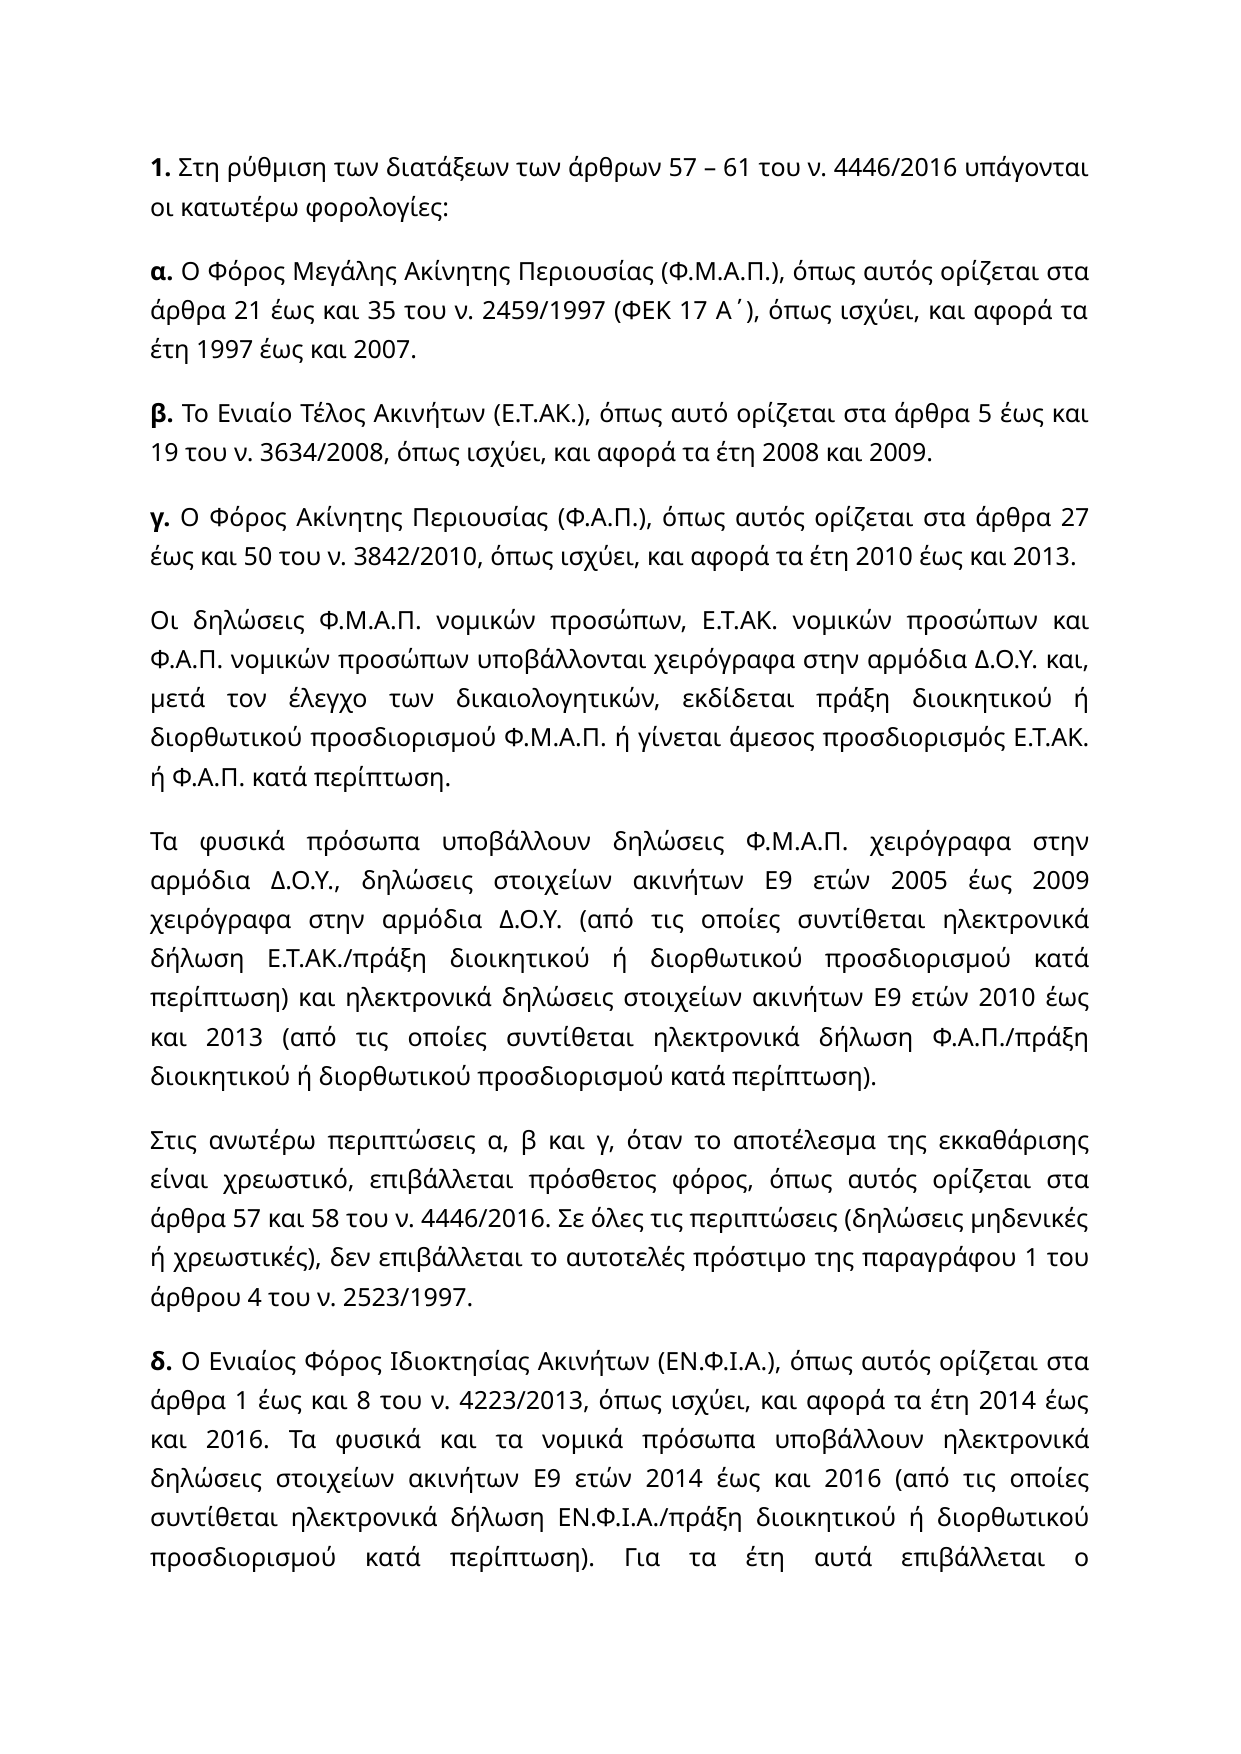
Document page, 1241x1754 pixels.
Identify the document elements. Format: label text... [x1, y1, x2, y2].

text α. Ο Φόρος Μεγάλης Ακίνητης Περιουσίας (Φ.Μ.Α.Π.), όπως αυτός ορίζεται στα άρθρα 21 έως και 35 του ν. 2459/1997 (ΦΕΚ 17 Α΄), όπως ισχύει, και αφορά τα έτη 1997 έως και 2007. [150, 253, 1090, 366]
text Στις ανωτέρω περιπτώσεις α, β και γ, όταν το αποτέλεσμα της εκκαθάρισης είναι χρεωστικό, επιβάλλεται πρόσθετος φόρος, όπως αυτός ορίζεται στα άρθρα 57 και 58 του ν. 4446/2016. Σε όλες τις περιπτώσεις (δηλώσεις μηδενικές ή χρεωστικές), δεν επιβάλλεται το αυτοτελές πρόστιμο της παραγράφου 1 του άρθρου 4 του ν. 2523/1997. [150, 1122, 1090, 1313]
text Οι δηλώσεις Φ.Μ.Α.Π. νομικών προσώπων, Ε.Τ.ΑΚ. νομικών προσώπων και Φ.Α.Π. νομικών προσώπων υποβάλλονται χειρόγραφα στην αρμόδια Δ.Ο.Υ. και, μετά τον έλεγχο των δικαιολογητικών, εκδίδεται πράξη διοικητικού ή διορθωτικού προσδιορισμού Φ.Μ.Α.Π. ή γίνεται άμεσος προσδιορισμός Ε.Τ.ΑΚ. ή Φ.Α.Π. κατά περίπτωση. [150, 602, 1090, 793]
text 1. Στη ρύθμιση των διατάξεων των άρθρων 57 – 61 του ν. 4446/2016 υπάγονται οι κατωτέρω φορολογίες: [150, 150, 1090, 223]
text β. Το Ενιαίο Τέλος Ακινήτων (Ε.Τ.ΑΚ.), όπως αυτό ορίζεται στα άρθρα 5 έως και 19 του ν. 3634/2008, όπως ισχύει, και αφορά τα έτη 2008 και 2009. [150, 396, 1090, 469]
text Τα φυσικά πρόσωπα υποβάλλουν δηλώσεις Φ.Μ.Α.Π. χειρόγραφα στην αρμόδια Δ.Ο.Υ., δηλώσεις στοιχείων ακινήτων Ε9 ετών 2005 έως 2009 χειρόγραφα στην αρμόδια Δ.Ο.Υ. (από τις οποίες συντίθεται ηλεκτρονικά δήλωση Ε.Τ.ΑΚ./πράξη διοικητικού ή διορθωτικού προσδιορισμού κατά περίπτωση) και ηλεκτρονικά δηλώσεις στοιχείων ακινήτων Ε9 ετών 2010 έως και 2013 (από τις οποίες συντίθεται ηλεκτρονικά δήλωση Φ.Α.Π./πράξη διοικητικού ή διορθωτικού προσδιορισμού κατά περίπτωση). [150, 823, 1090, 1092]
text δ. Ο Ενιαίος Φόρος Ιδιοκτησίας Ακινήτων (ΕΝ.Φ.Ι.Α.), όπως αυτός ορίζεται στα άρθρα 1 έως και 8 του ν. 4223/2013, όπως ισχύει, και αφορά τα έτη 2014 έως και 2016. Τα φυσικά και τα νομικά πρόσωπα υποβάλλουν ηλεκτρονικά δηλώσεις στοιχείων ακινήτων Ε9 ετών 2014 έως και 2016 (από τις οποίες συντίθεται ηλεκτρονικά δήλωση ΕΝ.Φ.Ι.Α./πράξη διοικητικού ή διορθωτικού προσδιορισμού κατά περίπτωση). Για τα έτη αυτά επιβάλλεται ο [150, 1343, 1090, 1573]
text γ. Ο Φόρος Ακίνητης Περιουσίας (Φ.Α.Π.), όπως αυτός ορίζεται στα άρθρα 27 έως και 50 του ν. 3842/2010, όπως ισχύει, και αφορά τα έτη 2010 έως και 2013. [150, 499, 1090, 572]
